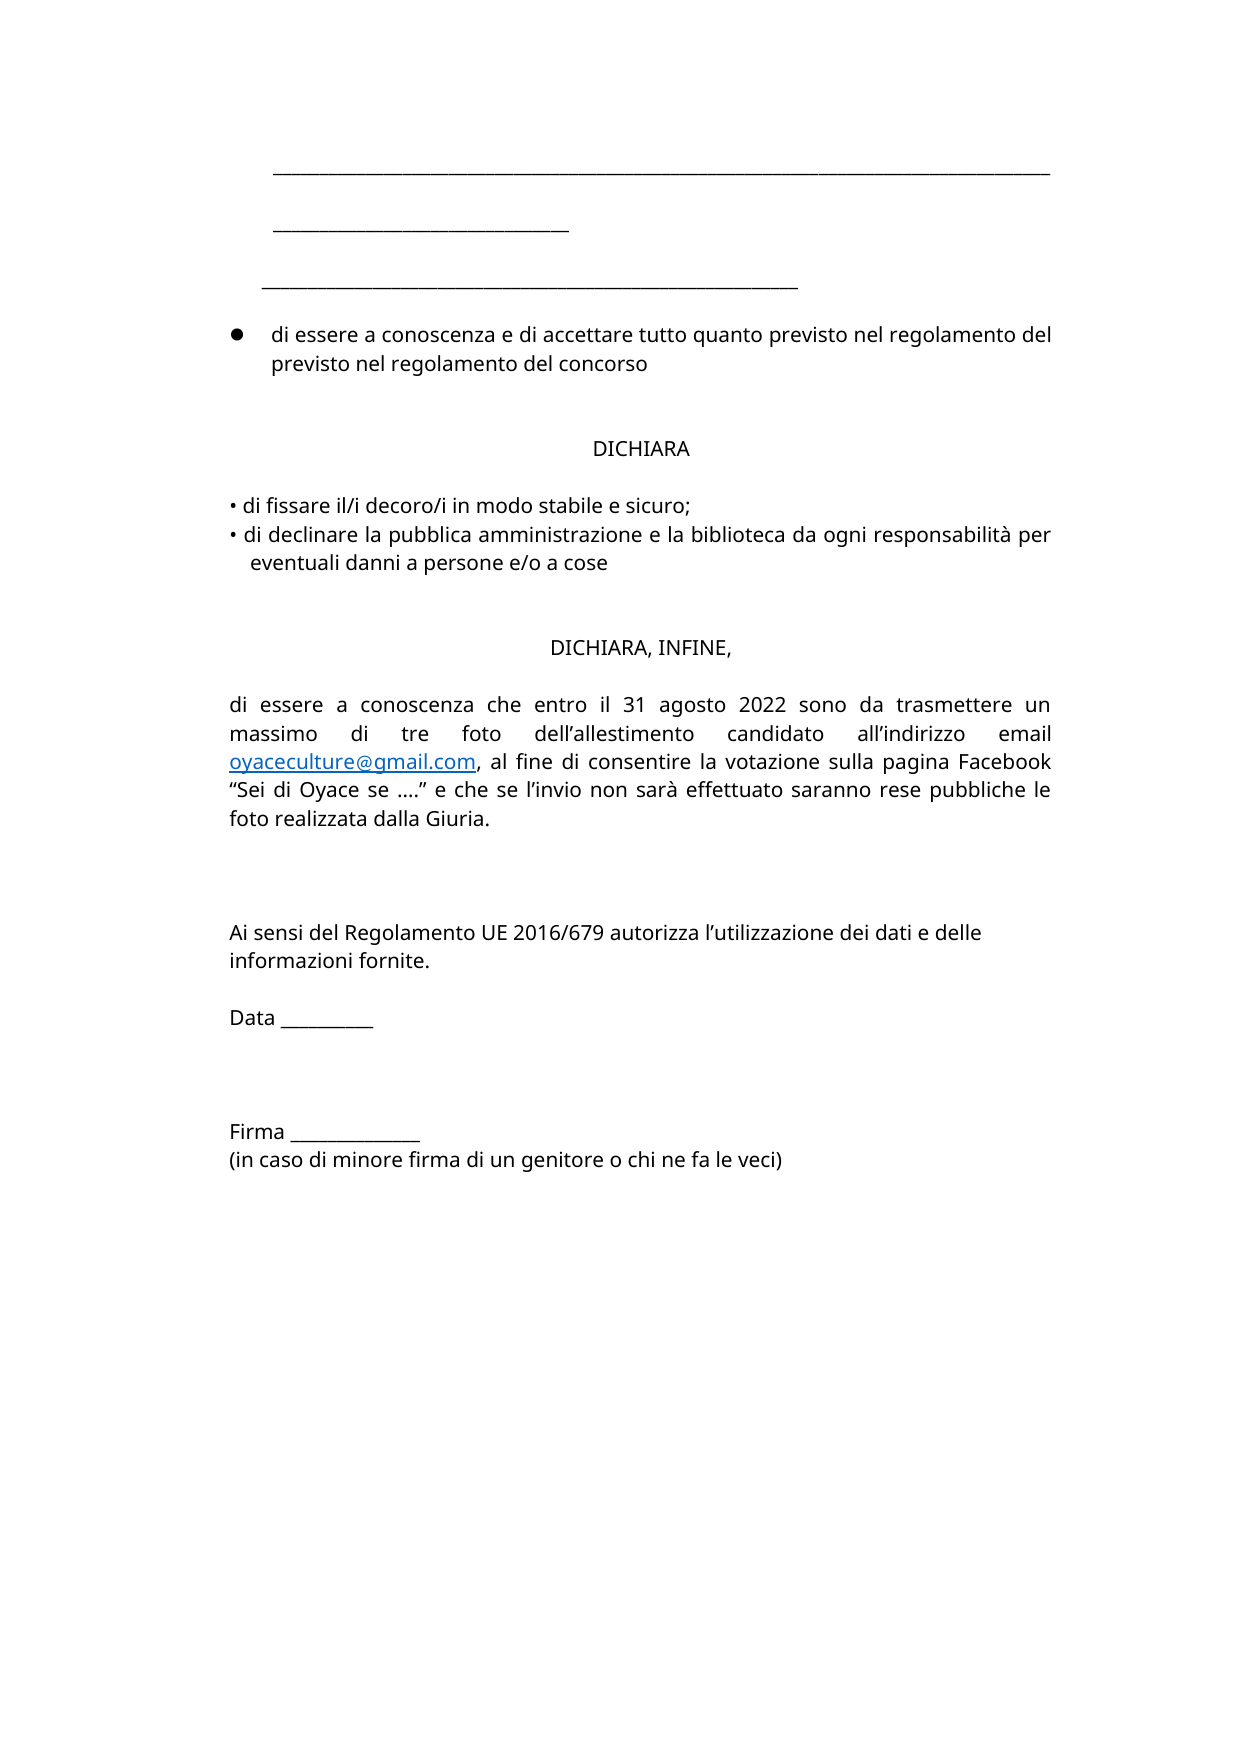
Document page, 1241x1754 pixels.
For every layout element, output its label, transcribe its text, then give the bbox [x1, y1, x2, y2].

list ____________________________________________________________________________________________________________________ [229, 150, 1053, 235]
text di essere a conoscenza che entro il 31 agosto 2022 sono da trasmettere un massimo di tre foto dell’allestimento candidato all’indirizzo email oyaceculture@gmail.com, al fine di consentire la votazione sulla pagina Facebook “Sei di Oyace se ….” e che se l’invio non sarà effettuato saranno rese pubbliche le foto realizzata dalla Giuria. [229, 690, 1053, 832]
text • di fissare il/i decoro/i in modo stabile e sicuro; [229, 491, 1053, 520]
list di essere a conoscenza e di accettare tutto quanto previsto nel regolamento del previsto nel regolamento del concorso [229, 321, 1053, 377]
text • di declinare la pubblica amministrazione e la biblioteca da ogni responsabilità per eventuali danni a persone e/o a cose [229, 520, 1053, 577]
text DICHIARA [229, 434, 1053, 463]
text __________________________________________________________ [229, 264, 1053, 292]
text (in caso di minore firma di un genitore o chi ne fa le veci) [229, 1145, 1053, 1174]
text Ai sensi del Regolamento UE 2016/679 autorizza l’utilizzazione dei dati e delle informazioni fornite. [229, 918, 1053, 975]
text Firma ______________ [229, 1117, 1053, 1145]
text Data __________ [229, 1003, 1053, 1032]
text DICHIARA, INFINE, [229, 633, 1053, 662]
